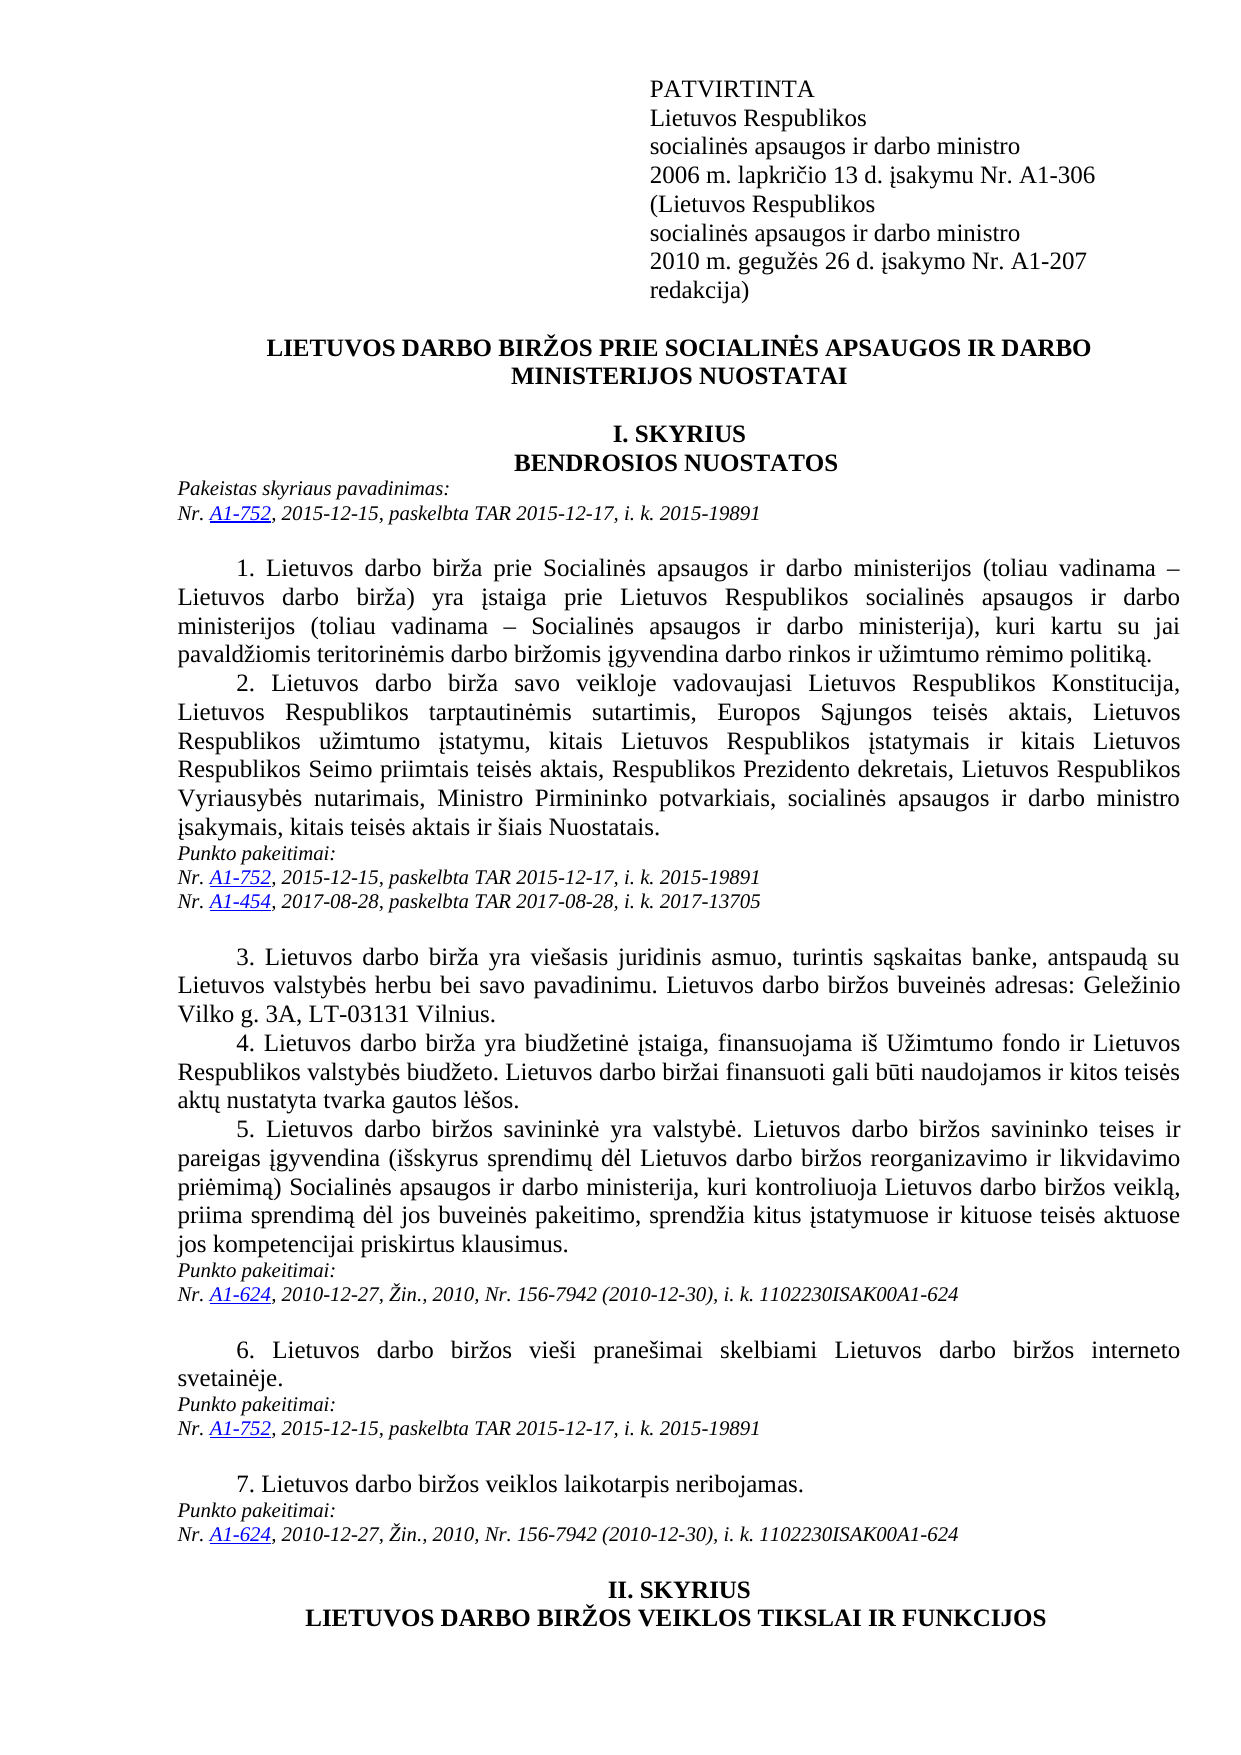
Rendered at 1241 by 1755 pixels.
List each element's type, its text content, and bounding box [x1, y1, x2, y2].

text Nr. A1-752, 2015-12-15, paskelbta TAR 2015-12-17, i. k. 2015-19891 [177, 865, 1181, 889]
text 5. Lietuvos darbo biržos savininkė yra valstybė. Lietuvos darbo biržos savininko teises ir pareigas įgyvendina (išskyrus sprendimų dėl Lietuvos darbo biržos reorganizavimo ir likvidavimo priėmimą) Socialinės apsaugos ir darbo ministerija, kuri kontroliuoja Lietuvos darbo biržos veiklą, priima sprendimą dėl jos buveinės pakeitimo, sprendžia kitus įstatymuose ir kituose teisės aktuose jos kompetencijai priskirtus klausimus. [177, 1114, 1181, 1258]
text (Lietuvos Respublikos [649, 189, 1181, 218]
text LIETUVOS DARBO BIRŽOS VEIKLOS TIKSLAI IR FUNKCIJOS [177, 1603, 1181, 1632]
text 2. Lietuvos darbo birža savo veikloje vadovaujasi Lietuvos Respublikos Konstitucija, Lietuvos Respublikos tarptautinėmis sutartimis, Europos Sąjungos teisės aktais, Lietuvos Respublikos užimtumo įstatymu, kitais Lietuvos Respublikos įstatymais ir kitais Lietuvos Respublikos Seimo priimtais teisės aktais, Respublikos Prezidento dekretais, Lietuvos Respublikos Vyriausybės nutarimais, Ministro Pirmininko potvarkiais, socialinės apsaugos ir darbo ministro įsakymais, kitais teisės aktais ir šiais Nuostatais. [177, 668, 1181, 841]
text Punkto pakeitimai: [177, 1392, 1181, 1416]
text 3. Lietuvos darbo birža yra viešasis juridinis asmuo, turintis sąskaitas banke, antspaudą su Lietuvos valstybės herbu bei savo pavadinimu. Lietuvos darbo biržos buveinės adresas: Geležinio Vilko g. 3A, LT-03131 Vilnius. [177, 942, 1181, 1028]
text BENDROSIOS NUOSTATOS [177, 448, 1181, 476]
text 7. Lietuvos darbo biržos veiklos laikotarpis neribojamas. [177, 1469, 1181, 1498]
text Punkto pakeitimai: [177, 1258, 1181, 1282]
text 6. Lietuvos darbo biržos vieši pranešimai skelbiami Lietuvos darbo biržos interneto svetainėje. [177, 1335, 1181, 1392]
text 4. Lietuvos darbo birža yra biudžetinė įstaiga, finansuojama iš Užimtumo fondo ir Lietuvos Respublikos valstybės biudžeto. Lietuvos darbo biržai finansuoti gali būti naudojamos ir kitos teisės aktų nustatyta tvarka gautos lėšos. [177, 1028, 1181, 1114]
text 2010 m. gegužės 26 d. įsakymo Nr. A1-207 redakcija) [649, 246, 1181, 304]
text Punkto pakeitimai: [177, 1498, 1181, 1522]
text Pakeistas skyriaus pavadinimas: [177, 476, 1181, 500]
text PATVIRTINTA [649, 74, 1181, 103]
text 1. Lietuvos darbo birža prie Socialinės apsaugos ir darbo ministerijos (toliau vadinama – Lietuvos darbo birža) yra įstaiga prie Lietuvos Respublikos socialinės apsaugos ir darbo ministerijos (toliau vadinama – Socialinės apsaugos ir darbo ministerija), kuri kartu su jai pavaldžiomis teritorinėmis darbo biržomis įgyvendina darbo rinkos ir užimtumo rėmimo politiką. [177, 553, 1181, 668]
text Punkto pakeitimai: [177, 841, 1181, 865]
text I. skyrius [177, 419, 1181, 448]
text socialinės apsaugos ir darbo ministro [649, 131, 1181, 160]
text II. skyrius [177, 1575, 1181, 1603]
text Nr. A1-752, 2015-12-15, paskelbta TAR 2015-12-17, i. k. 2015-19891 [177, 1416, 1181, 1440]
text Nr. A1-624, 2010-12-27, Žin., 2010, Nr. 156-7942 (2010-12-30), i. k. 1102230ISAK00A1-624 [177, 1522, 1181, 1546]
text Lietuvos Respublikos [649, 103, 1181, 131]
text Nr. A1-624, 2010-12-27, Žin., 2010, Nr. 156-7942 (2010-12-30), i. k. 1102230ISAK00A1-624 [177, 1282, 1181, 1306]
text socialinės apsaugos ir darbo ministro [649, 218, 1181, 246]
text Nr. A1-752, 2015-12-15, paskelbta TAR 2015-12-17, i. k. 2015-19891 [177, 500, 1181, 524]
text Nr. A1-454, 2017-08-28, paskelbta TAR 2017-08-28, i. k. 2017-13705 [177, 889, 1181, 913]
text 2006 m. lapkričio 13 d. įsakymu Nr. A1-306 [649, 160, 1181, 189]
text LIETUVOS DARBO BIRŽOS PRIE SOCIALINĖS APSAUGOS IR DARBO MINISTERIJOS NUOSTATAI [177, 333, 1181, 390]
